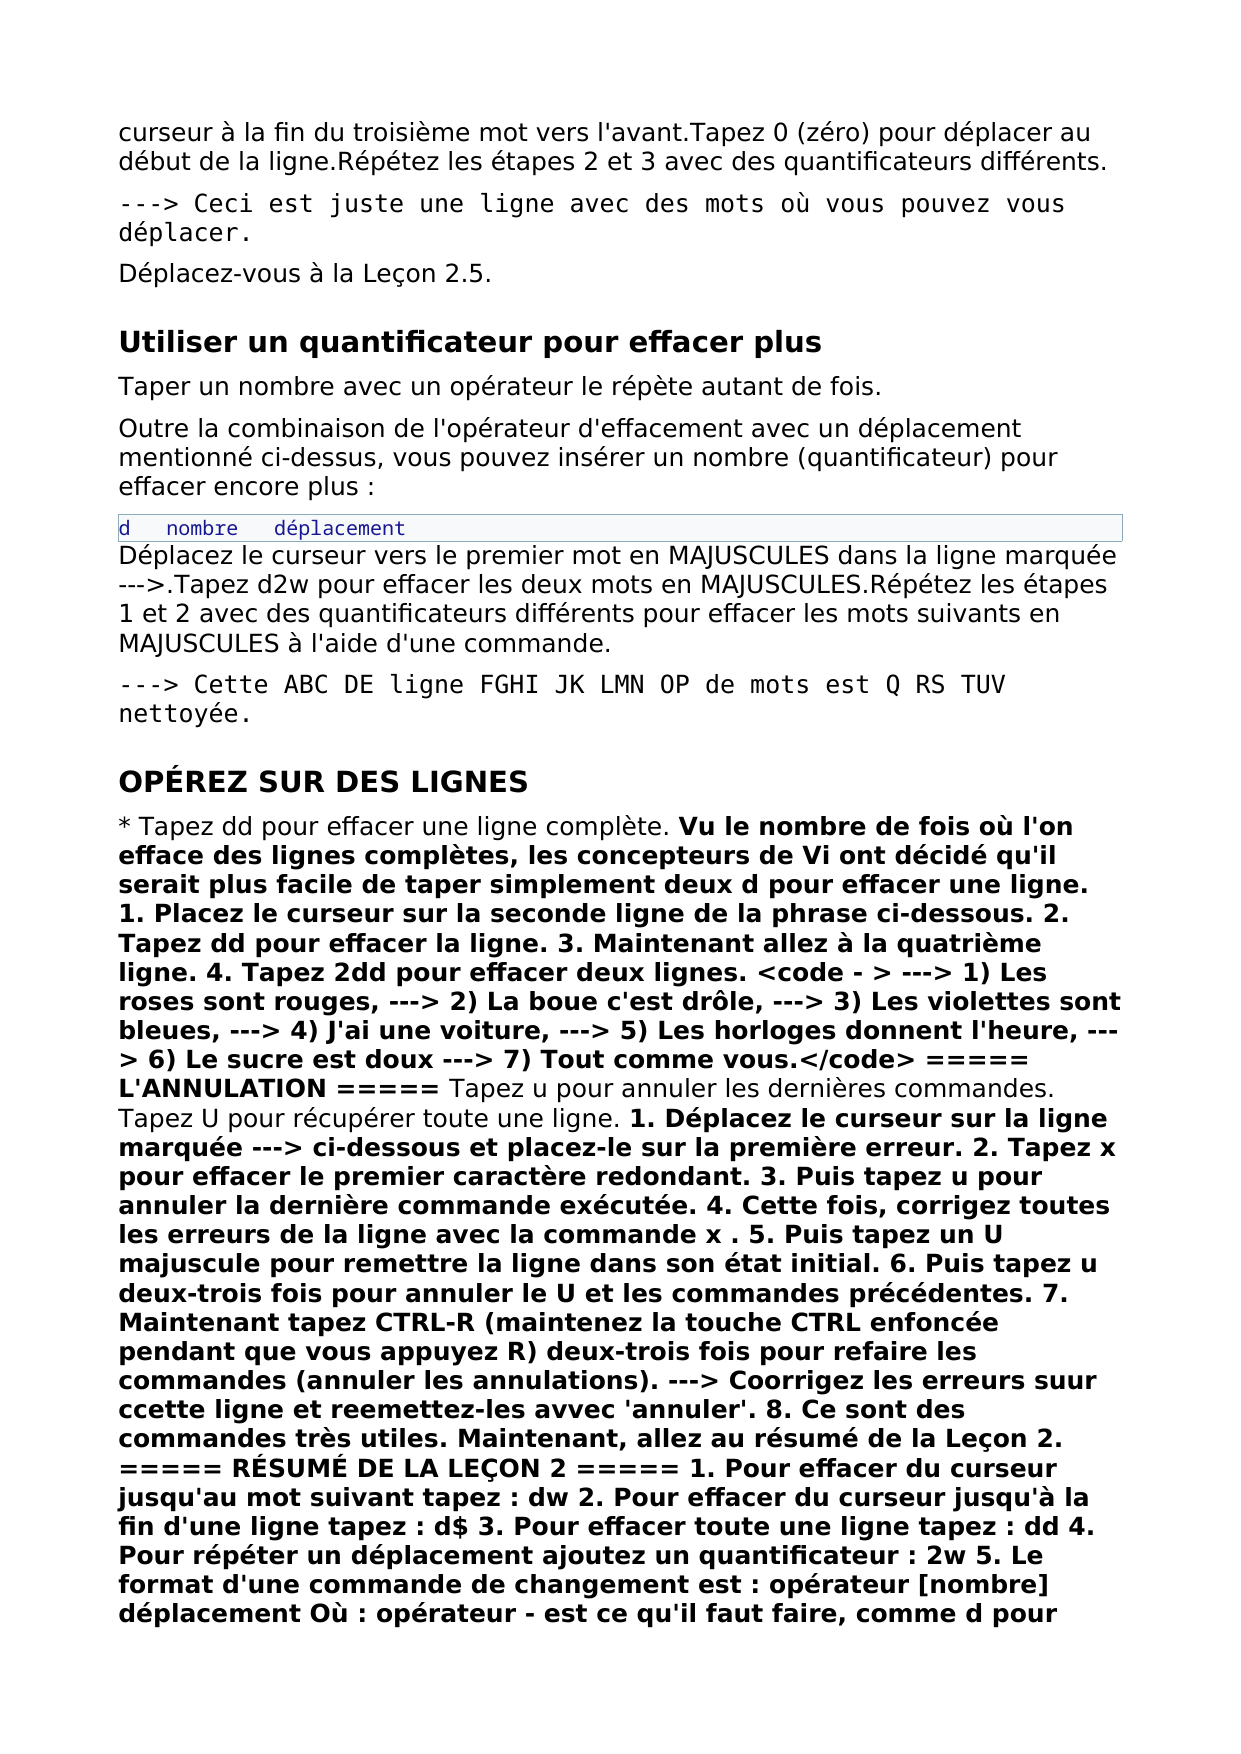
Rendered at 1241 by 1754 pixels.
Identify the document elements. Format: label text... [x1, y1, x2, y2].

text Outre la combinaison de l'opérateur d'effacement avec un déplacement mentionné ci-dessus, vous pouvez insérer un nombre (quantificateur) pour effacer encore plus : [118, 414, 1122, 501]
text Déplacez le curseur vers le premier mot en MAJUSCULES dans la ligne marquée --->.Tapez d2w pour effacer les deux mots en MAJUSCULES.Répétez les étapes 1 et 2 avec des quantificateurs différents pour effacer les mots suivants en MAJUSCULES à l'aide d'une commande. [118, 542, 1122, 658]
text curseur à la fin du troisième mot vers l'avant.Tapez 0 (zéro) pour déplacer au début de la ligne.Répétez les étapes 2 et 3 avec des quantificateurs différents. [118, 118, 1122, 176]
text Taper un nombre avec un opérateur le répète autant de fois. [118, 372, 1122, 401]
text ---> Ceci est juste une ligne avec des mots où vous pouvez vous déplacer. [118, 189, 1122, 247]
text Déplacez-vous à la Leçon 2.5. [118, 259, 1122, 288]
subtitle Utiliser un quantificateur pour effacer plus [118, 326, 1122, 360]
text ---> Cette ABC DE ligne FGHI JK LMN OP de mots est Q RS TUV nettoyée. [118, 671, 1122, 729]
subtitle OPÉREZ SUR DES LIGNES [118, 766, 1122, 799]
text d nombre déplacement [119, 515, 1122, 541]
text * Tapez dd pour effacer une ligne complète. Vu le nombre de fois où l'on efface des lignes complètes, les concepteurs de Vi ont décidé qu'il serait plus facile de taper simplement deux d pour effacer une ligne. 1. Placez le curseur sur la seconde ligne de la phrase ci-dessous. 2. Tapez dd pour effacer la ligne. 3. Maintenant allez à la quatrième ligne. 4. Tapez 2dd pour effacer deux lignes. <code - > ---> 1) Les roses sont rouges, ---> 2) La boue c'est drôle, ---> 3) Les violettes sont bleues, ---> 4) J'ai une voiture, ---> 5) Les horloges donnent l'heure, ---> 6) Le sucre est doux ---> 7) Tout comme vous.</code> ===== L'ANNULATION ===== Tapez u pour annuler les dernières commandes. Tapez U pour récupérer toute une ligne. 1. Déplacez le curseur sur la ligne marquée ---> ci-dessous et placez-le sur la première erreur. 2. Tapez x pour effacer le premier caractère redondant. 3. Puis tapez u pour annuler la dernière commande exécutée. 4. Cette fois, corrigez toutes les erreurs de la ligne avec la commande x . 5. Puis tapez un U majuscule pour remettre la ligne dans son état initial. 6. Puis tapez u deux-trois fois pour annuler le U et les commandes précédentes. 7. Maintenant tapez CTRL-R (maintenez la touche CTRL enfoncée pendant que vous appuyez R) deux-trois fois pour refaire les commandes (annuler les annulations). ---> Coorrigez les erreurs suur ccette ligne et reemettez-les avvec 'annuler'. 8. Ce sont des commandes très utiles. Maintenant, allez au résumé de la Leçon 2. ===== RÉSUMÉ DE LA LEÇON 2 ===== 1. Pour effacer du curseur jusqu'au mot suivant tapez : dw 2. Pour effacer du curseur jusqu'à la fin d'une ligne tapez : d$ 3. Pour effacer toute une ligne tapez : dd 4. Pour répéter un déplacement ajoutez un quantificateur : 2w 5. Le format d'une commande de changement est : opérateur [nombre] déplacement Où : opérateur - est ce qu'il faut faire, comme d pour [118, 812, 1122, 1629]
